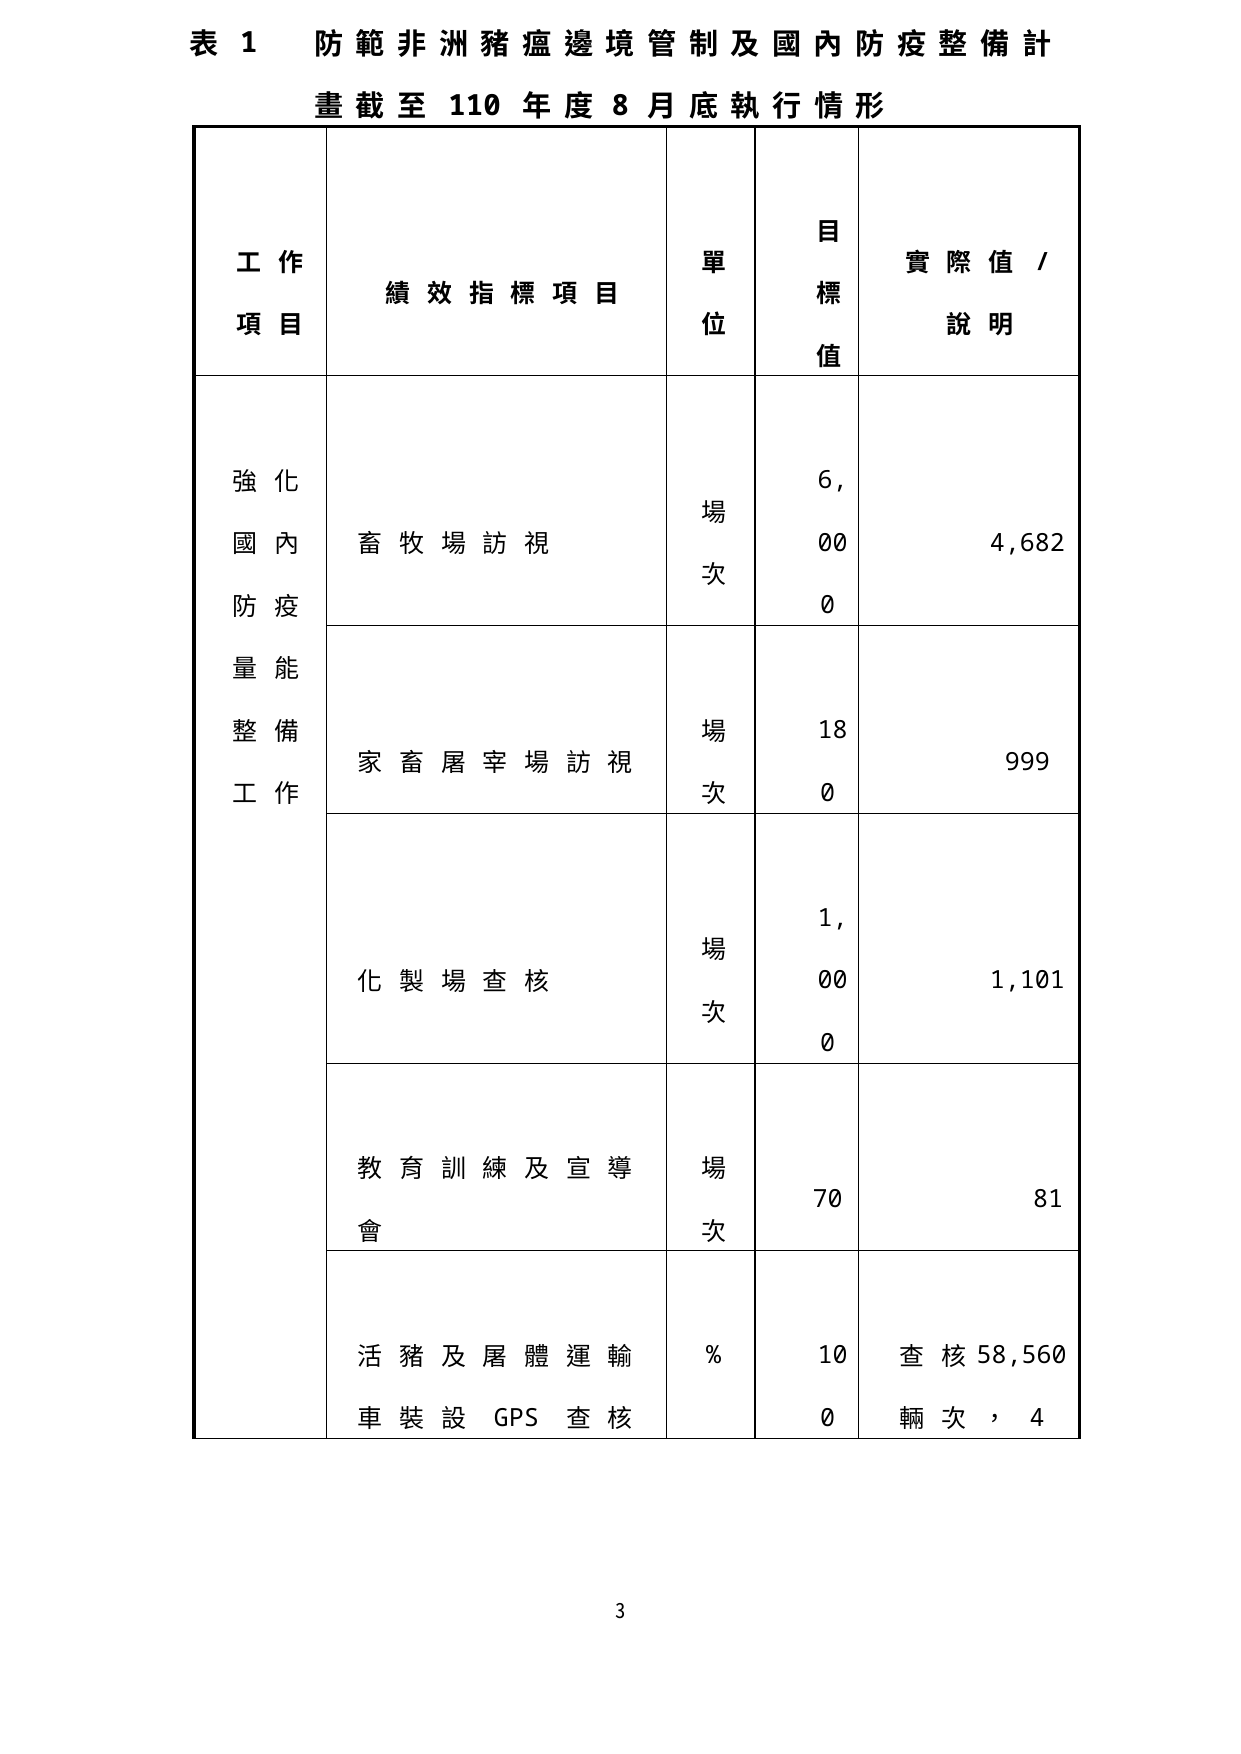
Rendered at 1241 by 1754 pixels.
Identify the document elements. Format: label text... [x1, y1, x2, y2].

table_cell 70 [756, 1064, 858, 1250]
table_cell 6,000 [756, 376, 858, 625]
table_cell 強化國內防疫量能整備工作 [196, 376, 326, 1437]
table_cell 1,101 [859, 814, 1078, 1062]
table_cell 場次 [667, 814, 754, 1062]
table_cell 場次 [667, 626, 754, 812]
table_cell 活豬及屠體運輸車裝設GPS查核 [327, 1251, 666, 1437]
table_cell 4,682 [859, 376, 1078, 625]
table_header 績效指標項目 [327, 128, 666, 375]
table_cell 教育訓練及宣導會 [327, 1064, 666, 1250]
table_cell 180 [756, 626, 858, 812]
table_cell 999 [859, 626, 1078, 812]
table_cell 畜牧場訪視 [327, 376, 666, 625]
table_header 實際值/說明 [859, 128, 1078, 375]
table_cell 家畜屠宰場訪視 [327, 626, 666, 812]
table_cell 化製場查核 [327, 814, 666, 1062]
table_cell 1,000 [756, 814, 858, 1062]
table_header 工作項目 [196, 128, 326, 375]
table_cell % [667, 1251, 754, 1437]
text 表1 防範非洲豬瘟邊境管制及國內防疫整備計畫截至110年度8月底執行情形 [183, 0, 1058, 125]
table_cell 場次 [667, 1064, 754, 1250]
table_cell 查核58,560輛次，4 [859, 1251, 1078, 1437]
table_header 單位 [667, 128, 754, 375]
table_cell 場次 [667, 376, 754, 625]
table_header 目標值 [756, 128, 858, 375]
table_cell 100 [756, 1251, 858, 1437]
table_cell 81 [859, 1064, 1078, 1250]
